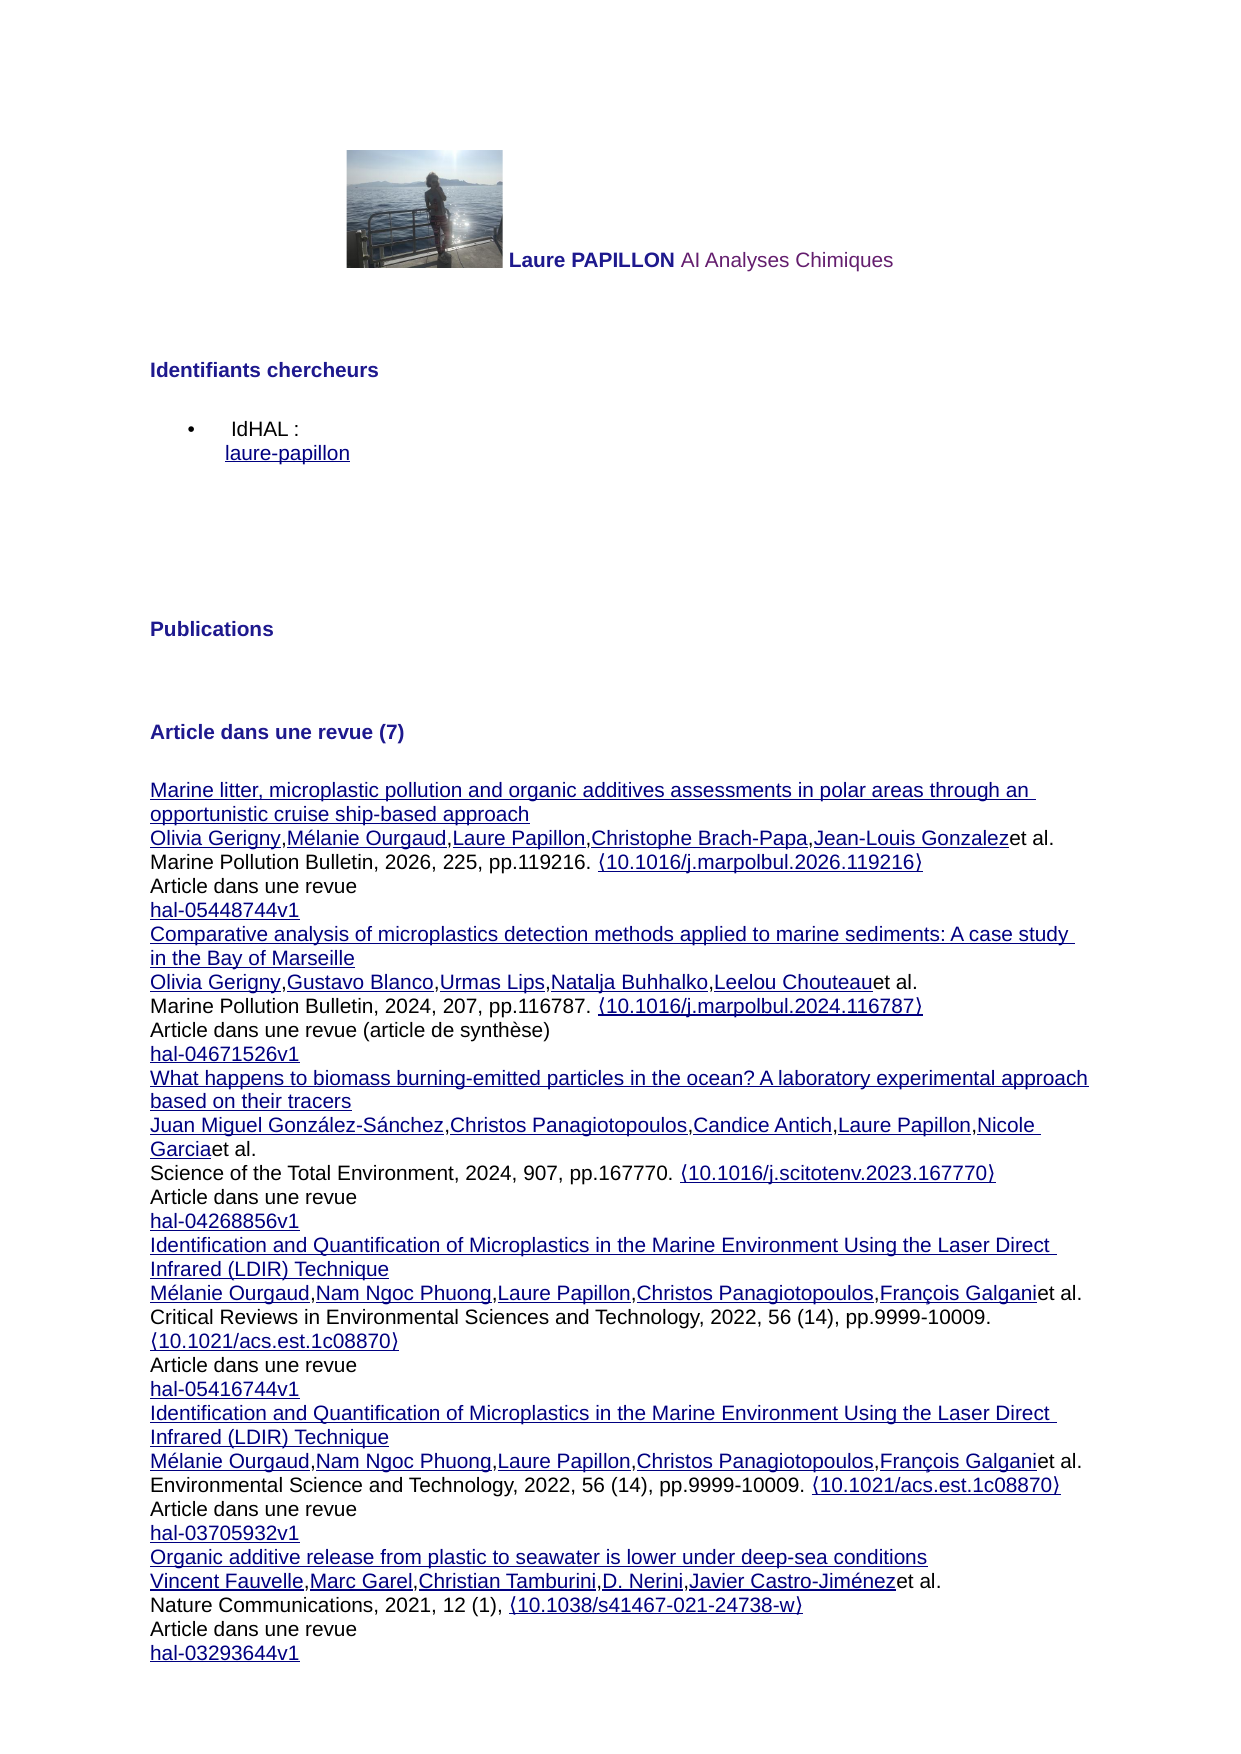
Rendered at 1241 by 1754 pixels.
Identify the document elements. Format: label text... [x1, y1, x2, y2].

table_cell Identification and Quantification of Microplastics in the Marine Environment Using the Laser Direct Infrared (LDIR) Technique Mélanie Ourgaud,Nam Ngoc Phuong,Laure Papillon,Christos Panagiotopoulos,François Galganiet al. Critical Reviews in Environmental Sciences and Technology, 2022, 56 (14), pp.9999-10009. ⟨10.1021/acs.est.1c08870⟩ Article dans une revue hal-05416744v1 [150, 1233, 1090, 1401]
table_cell What happens to biomass burning-emitted particles in the ocean? A laboratory experimental approach based on their tracers Juan Miguel González-Sánchez,Christos Panagiotopoulos,Candice Antich,Laure Papillon,Nicole Garciaet al. Science of the Total Environment, 2024, 907, pp.167770. ⟨10.1016/j.scitotenv.2023.167770⟩ Article dans une revue hal-04268856v1 [150, 1065, 1090, 1233]
table_header Marine litter, microplastic pollution and organic additives assessments in polar areas through an opportunistic cruise ship-based approach Olivia Gerigny,Mélanie Ourgaud,Laure Papillon,Christophe Brach-Papa,Jean-Louis Gonzalezet al. Marine Pollution Bulletin, 2026, 225, pp.119216. ⟨10.1016/j.marpolbul.2026.119216⟩ Article dans une revue hal-05448744v1 [150, 778, 1090, 922]
table_cell Identification and Quantification of Microplastics in the Marine Environment Using the Laser Direct Infrared (LDIR) Technique Mélanie Ourgaud,Nam Ngoc Phuong,Laure Papillon,Christos Panagiotopoulos,François Galganiet al. Environmental Science and Technology, 2022, 56 (14), pp.9999-10009. ⟨10.1021/acs.est.1c08870⟩ Article dans une revue hal-03705932v1 [150, 1401, 1090, 1544]
list laure-papillon [187, 440, 1090, 464]
table_cell Organic additive release from plastic to seawater is lower under deep-sea conditions Vincent Fauvelle,Marc Garel,Christian Tamburini,D. Nerini,Javier Castro-Jiménezet al. Nature Communications, 2021, 12 (1), ⟨10.1038/s41467-021-24738-w⟩ Article dans une revue hal-03293644v1 [150, 1545, 1090, 1664]
subtitle Identifiants chercheurs [150, 358, 1090, 382]
table_cell Comparative analysis of microplastics detection methods applied to marine sediments: A case study in the Bay of Marseille Olivia Gerigny,Gustavo Blanco,Urmas Lips,Natalja Buhhalko,Leelou Chouteauet al. Marine Pollution Bulletin, 2024, 207, pp.116787. ⟨10.1016/j.marpolbul.2024.116787⟩ Article dans une revue (article de synthèse) hal-04671526v1 [150, 922, 1090, 1065]
subtitle Article dans une revue (7) [150, 719, 1090, 743]
subtitle Publications [150, 616, 1090, 640]
picture [346, 150, 503, 268]
list IdHAL : [187, 416, 1090, 440]
subtitle Laure PAPILLON AI Analyses Chimiques [150, 150, 1090, 272]
